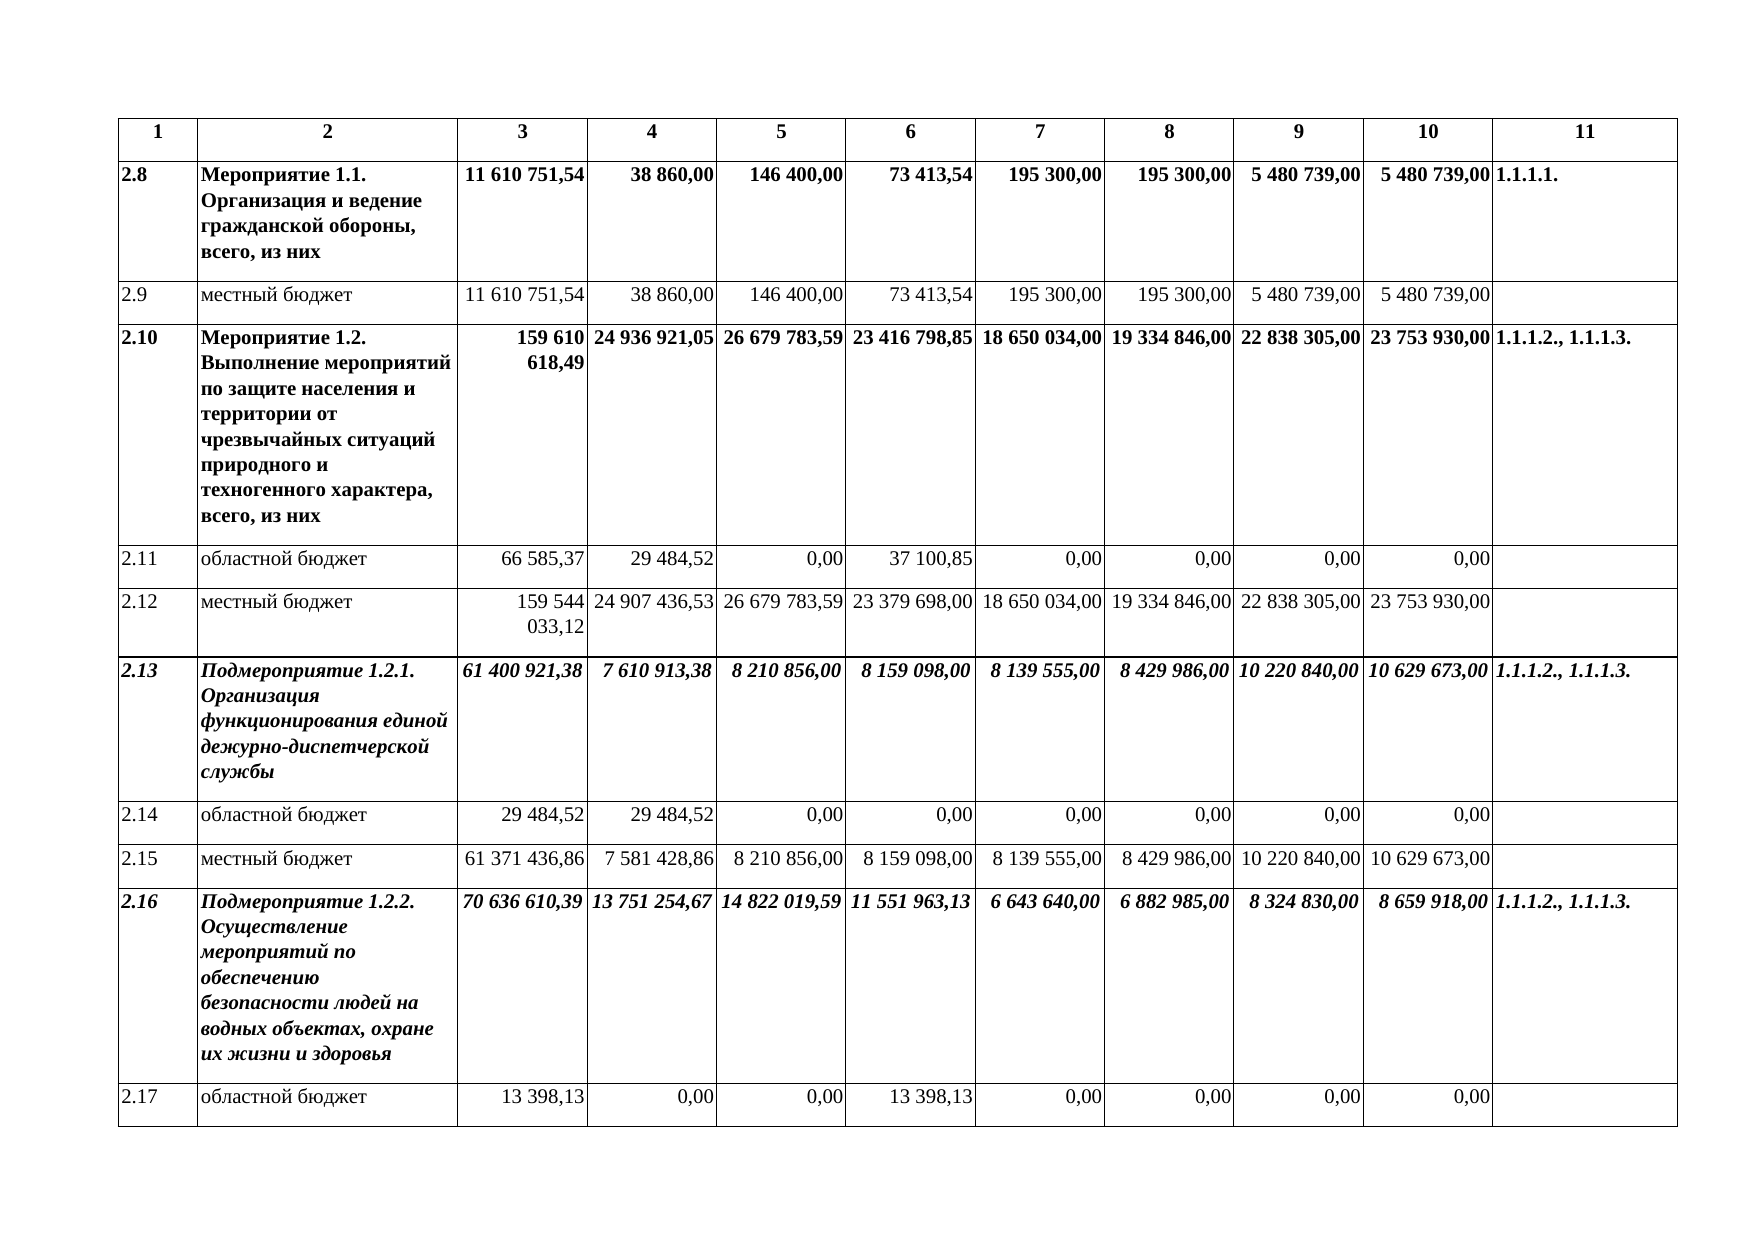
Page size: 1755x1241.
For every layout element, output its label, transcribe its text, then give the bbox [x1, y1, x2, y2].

table_cell 22 838 305,00 [1234, 589, 1363, 656]
table_cell 195 300,00 [976, 282, 1104, 324]
table_cell 14 822 019,59 [717, 889, 845, 1083]
table_cell 8 159 098,00 [846, 845, 975, 887]
table_cell 8 659 918,00 [1364, 889, 1492, 1083]
table_cell 18 650 034,00 [976, 589, 1104, 656]
table_cell 70 636 610,39 [458, 889, 587, 1083]
table_header 5 [717, 119, 845, 161]
table_cell 146 400,00 [717, 162, 845, 281]
table_cell 0,00 [1364, 1084, 1492, 1126]
table_cell 159 544 033,12 [458, 589, 587, 656]
table_cell 23 753 930,00 [1364, 589, 1492, 656]
table_header 2 [198, 119, 457, 161]
table_cell 10 629 673,00 [1364, 658, 1492, 801]
table_cell 0,00 [976, 802, 1104, 844]
table_cell 10 220 840,00 [1234, 845, 1363, 887]
table_cell 5 480 739,00 [1364, 162, 1492, 281]
table_cell 73 413,54 [846, 162, 975, 281]
table_cell областной бюджет [198, 1084, 457, 1126]
table_cell местный бюджет [198, 845, 457, 887]
table_cell 10 220 840,00 [1234, 658, 1363, 801]
table_header 6 [846, 119, 975, 161]
table_cell 26 679 783,59 [717, 589, 845, 656]
table_cell 37 100,85 [846, 546, 975, 588]
table_cell 2.11 [119, 546, 197, 588]
table_cell 11 610 751,54 [458, 282, 587, 324]
table_header 10 [1364, 119, 1492, 161]
table_cell 1.1.1.1. [1493, 162, 1677, 281]
table_cell 5 480 739,00 [1364, 282, 1492, 324]
table_cell 73 413,54 [846, 282, 975, 324]
table_cell 2.9 [119, 282, 197, 324]
table_cell 1.1.1.2., 1.1.1.3. [1493, 658, 1677, 801]
table_cell 66 585,37 [458, 546, 587, 588]
table_header 4 [588, 119, 716, 161]
table_cell 2.8 [119, 162, 197, 281]
table_cell 23 416 798,85 [846, 325, 975, 545]
table_cell 195 300,00 [1105, 162, 1233, 281]
table_cell 159 610 618,49 [458, 325, 587, 545]
table_cell 38 860,00 [588, 162, 716, 281]
table_cell 22 838 305,00 [1234, 325, 1363, 545]
table_cell местный бюджет [198, 282, 457, 324]
table_header 1 [119, 119, 197, 161]
table_cell 26 679 783,59 [717, 325, 845, 545]
table_cell 0,00 [1234, 1084, 1363, 1126]
table_cell 13 398,13 [846, 1084, 975, 1126]
table_cell 0,00 [717, 546, 845, 588]
table_cell [1493, 802, 1677, 844]
table_cell 8 139 555,00 [976, 658, 1104, 801]
table_cell 8 210 856,00 [717, 658, 845, 801]
table_cell 146 400,00 [717, 282, 845, 324]
table_cell 24 936 921,05 [588, 325, 716, 545]
table_cell 0,00 [1105, 546, 1233, 588]
table_cell 0,00 [976, 546, 1104, 588]
table_cell 23 753 930,00 [1364, 325, 1492, 545]
table_cell 29 484,52 [588, 802, 716, 844]
table_header 11 [1493, 119, 1677, 161]
table_cell 1.1.1.2., 1.1.1.3. [1493, 325, 1677, 545]
table_cell 7 581 428,86 [588, 845, 716, 887]
table_cell 8 159 098,00 [846, 658, 975, 801]
table_header 7 [976, 119, 1104, 161]
table_cell 0,00 [976, 1084, 1104, 1126]
table_cell Подмероприятие 1.2.2. Осуществление мероприятий по обеспечению безопасности людей на водных объектах, охране их жизни и здоровья [198, 889, 457, 1083]
table_cell [1493, 589, 1677, 656]
table_cell 2.14 [119, 802, 197, 844]
table_cell местный бюджет [198, 589, 457, 656]
table_cell 38 860,00 [588, 282, 716, 324]
table_cell 0,00 [1234, 802, 1363, 844]
table_cell 11 551 963,13 [846, 889, 975, 1083]
table_header 3 [458, 119, 587, 161]
table_cell 13 751 254,67 [588, 889, 716, 1083]
table_cell 23 379 698,00 [846, 589, 975, 656]
table_cell 0,00 [1234, 546, 1363, 588]
table_cell 0,00 [1364, 546, 1492, 588]
table_cell 5 480 739,00 [1234, 162, 1363, 281]
table_cell 61 371 436,86 [458, 845, 587, 887]
table_cell 5 480 739,00 [1234, 282, 1363, 324]
table_cell 1.1.1.2., 1.1.1.3. [1493, 889, 1677, 1083]
table_cell 19 334 846,00 [1105, 325, 1233, 545]
table_cell 0,00 [1105, 1084, 1233, 1126]
table_cell [1493, 282, 1677, 324]
table_cell 2.13 [119, 658, 197, 801]
table_cell [1493, 1084, 1677, 1126]
table_cell 29 484,52 [588, 546, 716, 588]
table_cell 8 139 555,00 [976, 845, 1104, 887]
table_cell [1493, 845, 1677, 887]
table_cell 0,00 [588, 1084, 716, 1126]
table_cell 0,00 [717, 802, 845, 844]
table_header 8 [1105, 119, 1233, 161]
table_cell 61 400 921,38 [458, 658, 587, 801]
table_cell 2.12 [119, 589, 197, 656]
table_cell 24 907 436,53 [588, 589, 716, 656]
table_cell 18 650 034,00 [976, 325, 1104, 545]
table_cell 19 334 846,00 [1105, 589, 1233, 656]
table_cell 6 643 640,00 [976, 889, 1104, 1083]
table_header 9 [1234, 119, 1363, 161]
table_cell 2.16 [119, 889, 197, 1083]
table_cell Мероприятие 1.2. Выполнение мероприятий по защите населения и территории от чрезвычайных ситуаций природного и техногенного характера, всего, из них [198, 325, 457, 545]
table_cell 2.17 [119, 1084, 197, 1126]
table_cell 10 629 673,00 [1364, 845, 1492, 887]
table_cell 2.15 [119, 845, 197, 887]
table_cell 8 324 830,00 [1234, 889, 1363, 1083]
table_cell Подмероприятие 1.2.1. Организация функционирования единой дежурно-диспетчерской службы [198, 658, 457, 801]
table_cell 0,00 [846, 802, 975, 844]
table_cell 195 300,00 [976, 162, 1104, 281]
table_cell 0,00 [1364, 802, 1492, 844]
table_cell 7 610 913,38 [588, 658, 716, 801]
table_cell 13 398,13 [458, 1084, 587, 1126]
table_cell 8 429 986,00 [1105, 658, 1233, 801]
table_cell Мероприятие 1.1. Организация и ведение гражданской обороны, всего, из них [198, 162, 457, 281]
table_cell 0,00 [1105, 802, 1233, 844]
table_cell 8 210 856,00 [717, 845, 845, 887]
table_cell 2.10 [119, 325, 197, 545]
table_cell [1493, 546, 1677, 588]
table_cell областной бюджет [198, 546, 457, 588]
table_cell 6 882 985,00 [1105, 889, 1233, 1083]
table_cell 29 484,52 [458, 802, 587, 844]
table_cell 0,00 [717, 1084, 845, 1126]
table_cell 11 610 751,54 [458, 162, 587, 281]
table_cell 8 429 986,00 [1105, 845, 1233, 887]
table_cell областной бюджет [198, 802, 457, 844]
table_cell 195 300,00 [1105, 282, 1233, 324]
